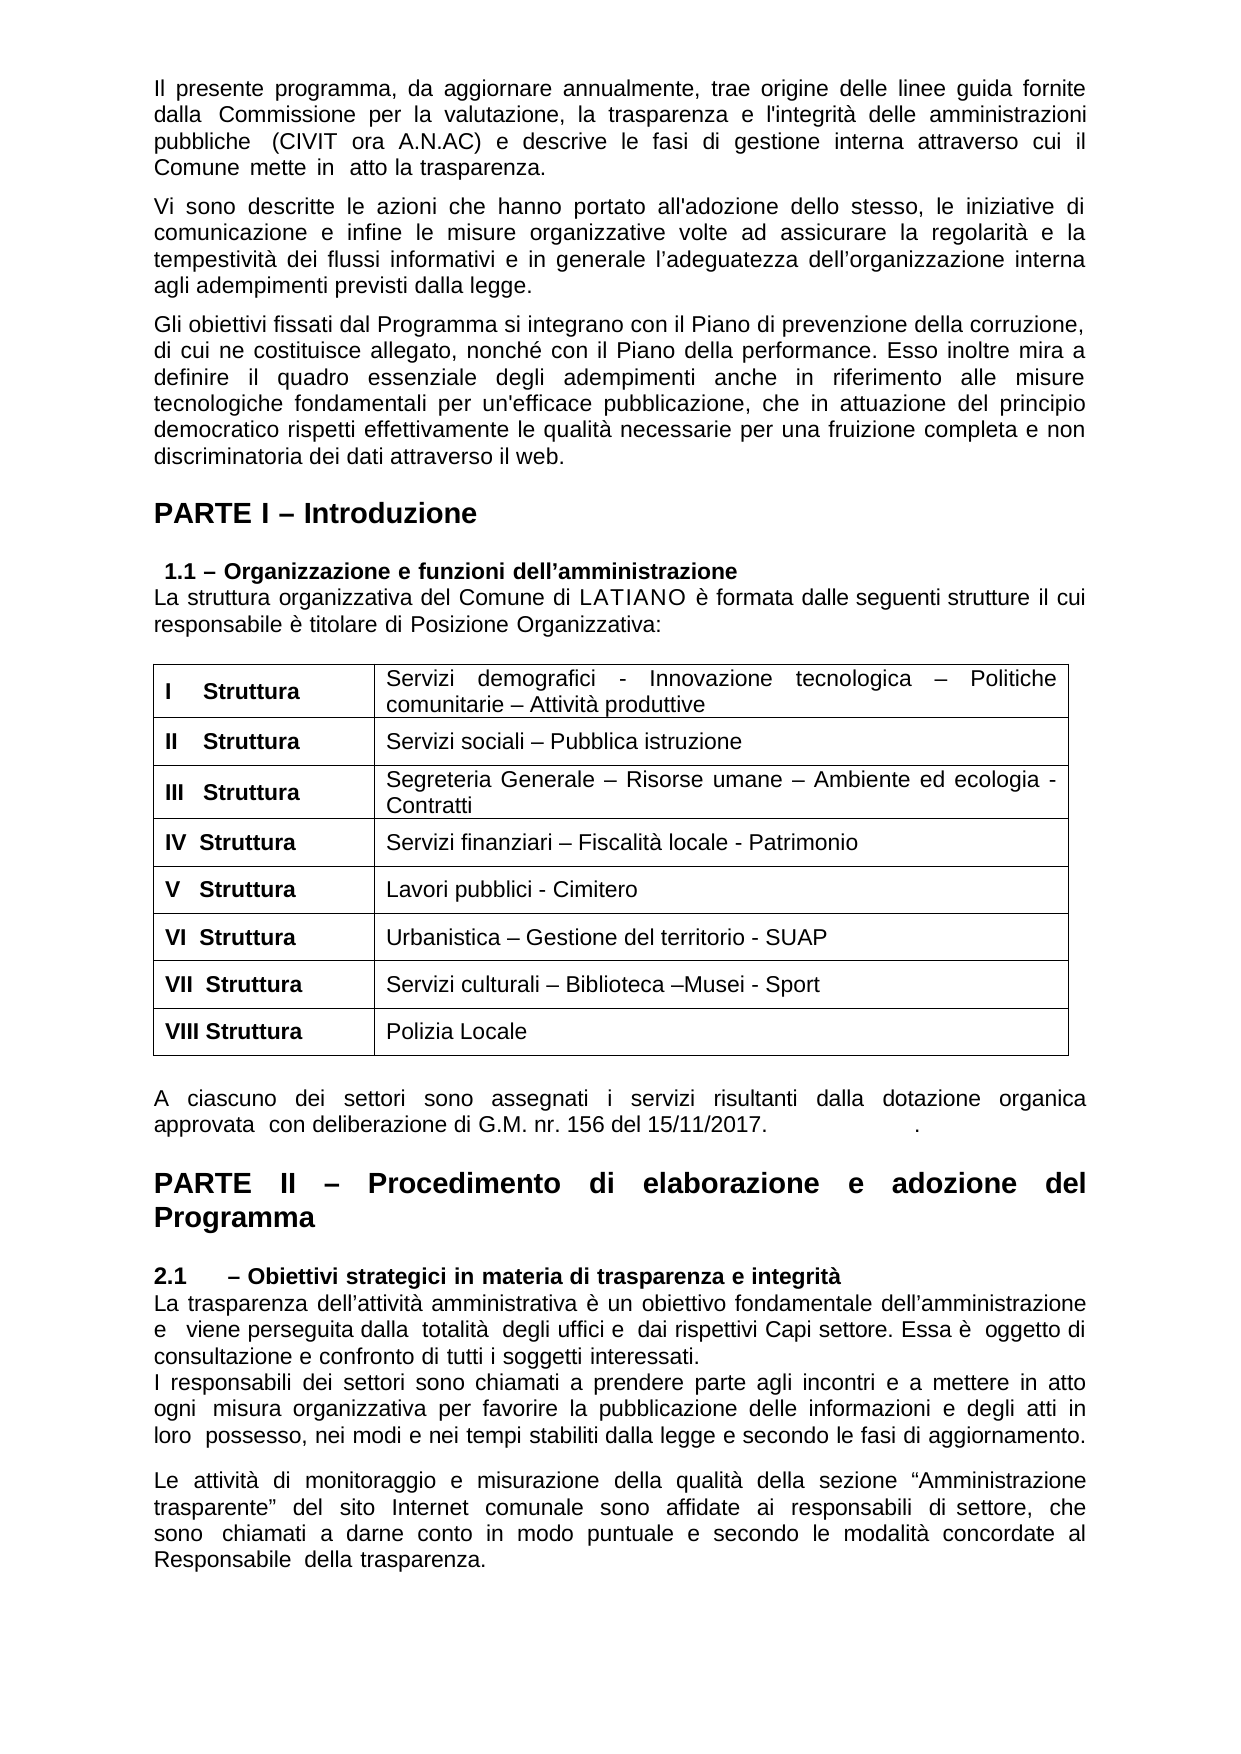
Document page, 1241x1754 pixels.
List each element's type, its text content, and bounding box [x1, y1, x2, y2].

text Il presente programma, da aggiornare annualmente, trae origine delle linee guida fornite dalla Commissione per la valutazione, la trasparenza e l'integrità delle amministrazioni pubbliche (CIVIT ora A.N.AC) e descrive le fasi di gestione interna attraverso cui il Comune mette in atto la trasparenza. [153, 75, 1087, 180]
table_cell Servizi finanziari – Fiscalità locale - Patrimonio [375, 819, 1068, 866]
subtitle PARTE I – Introduzione [153, 496, 1087, 529]
table_cell V Struttura [154, 867, 374, 913]
table_cell III Struttura [154, 766, 374, 818]
table_cell II Struttura [154, 718, 374, 764]
text Vi sono descritte le azioni che hanno portato all'adozione dello stesso, le iniziative di comunicazione e infine le misure organizzative volte ad assicurare la regolarità e la tempestività dei flussi informativi e in generale l’adeguatezza dell’organizzazione interna agli adempimenti previsti dalla legge. [153, 193, 1087, 298]
subtitle PARTE II – Procedimento di elaborazione e adozione del Programma [153, 1166, 1087, 1233]
table_cell Segreteria Generale – Risorse umane – Ambiente ed ecologia - Contratti [375, 766, 1068, 818]
list – Obiettivi strategici in materia di trasparenza e integrità [153, 1262, 1087, 1289]
text La struttura organizzativa del Comune di LATIANO è formata dalle seguenti strutture il cui responsabile è titolare di Posizione Organizzativa: [153, 584, 1087, 637]
table_cell Urbanistica – Gestione del territorio - SUAP [375, 914, 1068, 960]
table_cell IV Struttura [154, 819, 374, 866]
text I responsabili dei settori sono chiamati a prendere parte agli incontri e a mettere in atto ogni misura organizzativa per favorire la pubblicazione delle informazioni e degli atti in loro possesso, nei modi e nei tempi stabiliti dalla legge e secondo le fasi di aggiornamento. [153, 1369, 1087, 1448]
table_cell VIII Struttura [154, 1009, 374, 1055]
table_header I Struttura [154, 665, 374, 717]
text Gli obiettivi fissati dal Programma si integrano con il Piano di prevenzione della corruzione, di cui ne costituisce allegato, nonché con il Piano della performance. Esso inoltre mira a definire il quadro essenziale degli adempimenti anche in riferimento alle misure tecnologiche fondamentali per un'efficace pubblicazione, che in attuazione del principio democratico rispetti effettivamente le qualità necessarie per una fruizione completa e non discriminatoria dei dati attraverso il web. [153, 311, 1087, 469]
text Le attività di monitoraggio e misurazione della qualità della sezione “Amministrazione trasparente” del sito Internet comunale sono affidate ai responsabili di settore, che sono chiamati a darne conto in modo puntuale e secondo le modalità concordate al Responsabile della trasparenza. [153, 1467, 1087, 1573]
table_cell Polizia Locale [375, 1009, 1068, 1055]
table_header Servizi demografici - Innovazione tecnologica – Politiche comunitarie – Attività produttive [375, 665, 1068, 717]
table_cell Servizi culturali – Biblioteca –Musei - Sport [375, 961, 1068, 1007]
text La trasparenza dell’attività amministrativa è un obiettivo fondamentale dell’amministrazione e viene perseguita dalla totalità degli uffici e dai rispettivi Capi settore. Essa è oggetto di consultazione e confronto di tutti i soggetti interessati. [153, 1290, 1087, 1369]
table_cell Servizi sociali – Pubblica istruzione [375, 718, 1068, 764]
text A ciascuno dei settori sono assegnati i servizi risultanti dalla dotazione organica approvata con deliberazione di G.M. nr. 156 del 15/11/2017. . [153, 1085, 1087, 1137]
table_cell Lavori pubblici - Cimitero [375, 867, 1068, 913]
table_cell VII Struttura [154, 961, 374, 1007]
text 1.1 – Organizzazione e funzioni dell’amministrazione [164, 558, 1087, 584]
table_cell VI Struttura [154, 914, 374, 960]
